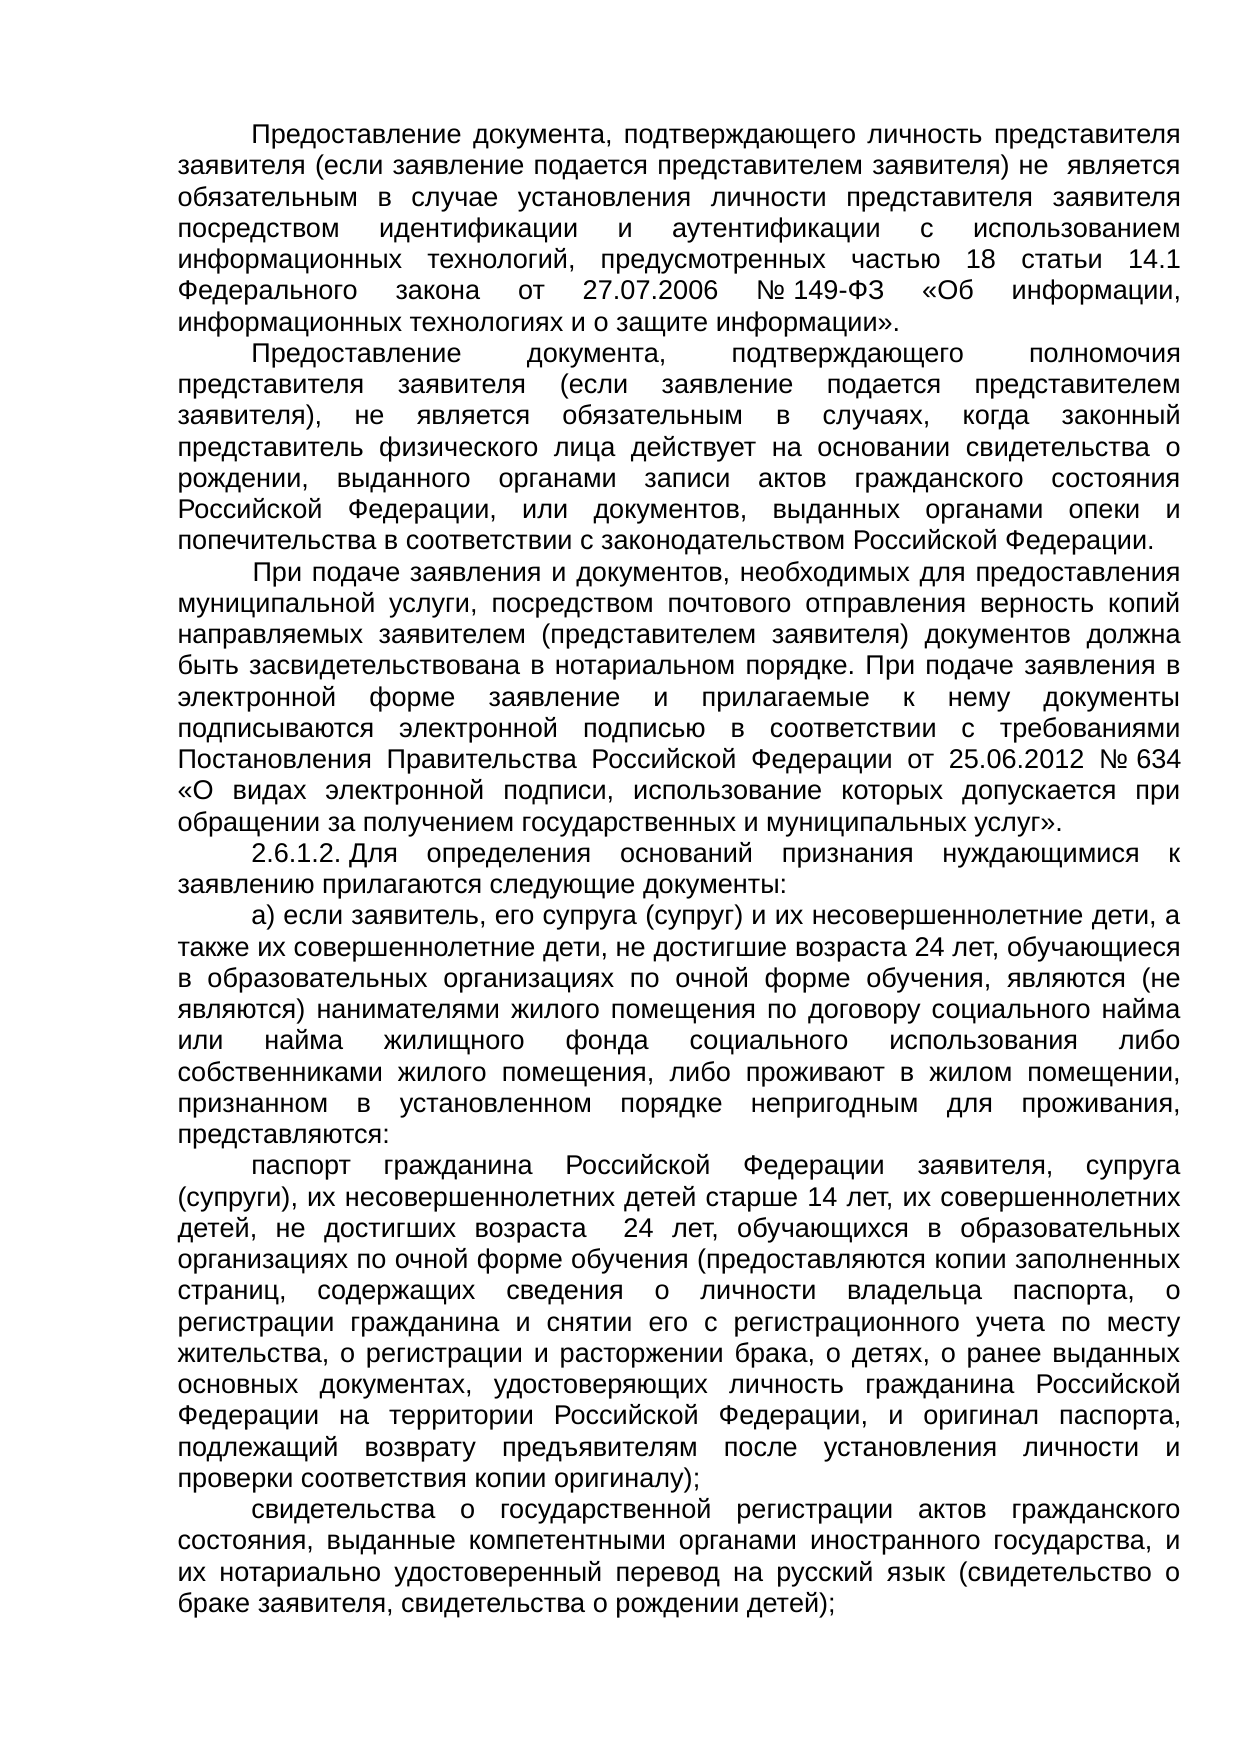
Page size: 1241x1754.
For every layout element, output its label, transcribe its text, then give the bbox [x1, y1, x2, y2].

text Предоставление документа, подтверждающего личность представителя заявителя (если заявление подается представителем заявителя) не является обязательным в случае установления личности представителя заявителя посредством идентификации и аутентификации с использованием информационных технологий, предусмотренных частью 18 статьи 14.1 Федерального закона от 27.07.2006 № 149-ФЗ «Об информации, информационных технологиях и о защите информации». [177, 118, 1181, 337]
text паспорт гражданина Российской Федерации заявителя, супруга (супруги), их несовершеннолетних детей старше 14 лет, их совершеннолетних детей, не достигших возраста 24 лет, обучающихся в образовательных организациях по очной форме обучения (предоставляются копии заполненных страниц, содержащих сведения о личности владельца паспорта, о регистрации гражданина и снятии его с регистрационного учета по месту жительства, о регистрации и расторжении брака, о детях, о ранее выданных основных документах, удостоверяющих личность гражданина Российской Федерации на территории Российской Федерации, и оригинал паспорта, подлежащий возврату предъявителям после установления личности и проверки соответствия копии оригиналу); [177, 1149, 1181, 1493]
text свидетельства о государственной регистрации актов гражданского состояния, выданные компетентными органами иностранного государства, и их нотариально удостоверенный перевод на русский язык (свидетельство о браке заявителя, свидетельства о рождении детей); [177, 1493, 1181, 1618]
text Предоставление документа, подтверждающего полномочия представителя заявителя (если заявление подается представителем заявителя), не является обязательным в случаях, когда законный представитель физического лица действует на основании свидетельства о рождении, выданного органами записи актов гражданского состояния Российской Федерации, или документов, выданных органами опеки и попечительства в соответствии с законодательством Российской Федерации. [177, 337, 1181, 556]
text При подаче заявления и документов, необходимых для предоставления муниципальной услуги, посредством почтового отправления верность копий направляемых заявителем (представителем заявителя) документов должна быть засвидетельствована в нотариальном порядке. При подаче заявления в электронной форме заявление и прилагаемые к нему документы подписываются электронной подписью в соответствии с требованиями Постановления Правительства Российской Федерации от 25.06.2012 № 634 «О видах электронной подписи, использование которых допускается при обращении за получением государственных и муниципальных услуг». [177, 556, 1181, 837]
text а) если заявитель, его супруга (супруг) и их несовершеннолетние дети, а также их совершеннолетние дети, не достигшие возраста 24 лет, обучающиеся в образовательных организациях по очной форме обучения, являются (не являются) нанимателями жилого помещения по договору социального найма или найма жилищного фонда социального использования либо собственниками жилого помещения, либо проживают в жилом помещении, признанном в установленном порядке непригодным для проживания, представляются: [177, 899, 1181, 1149]
text 2.6.1.2. Для определения оснований признания нуждающимися к заявлению прилагаются следующие документы: [177, 837, 1181, 899]
